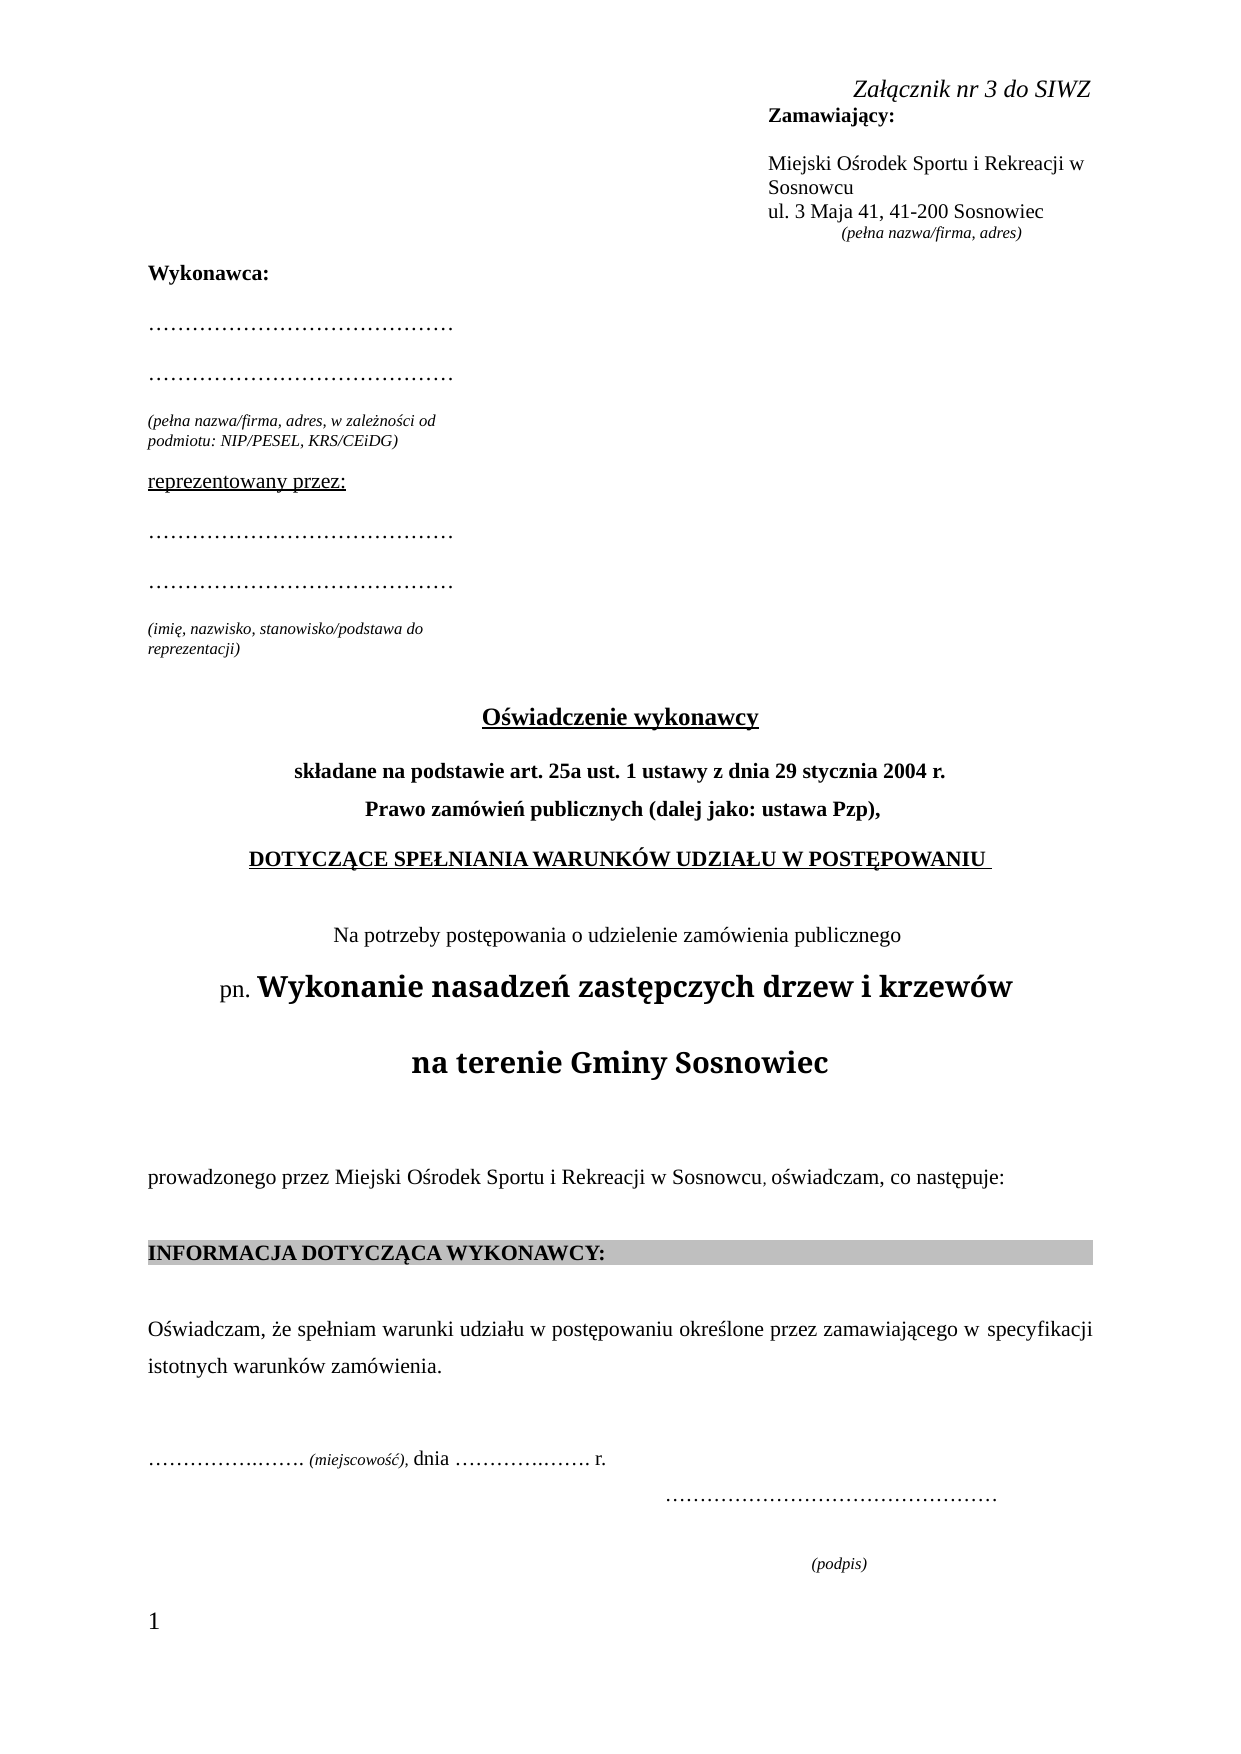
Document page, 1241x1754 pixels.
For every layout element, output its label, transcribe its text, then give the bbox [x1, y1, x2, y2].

text ………………………………………………………………………… [148, 310, 472, 386]
text (podpis) [738, 1554, 1093, 1573]
text Oświadczam, że spełniam warunki udziału w postępowaniu określone przez zamawiającego w specyfikacji istotnych warunków zamówienia. [148, 1316, 1093, 1379]
text DOTYCZĄCE SPEŁNIANIA WARUNKÓW UDZIAŁU W POSTĘPOWANIU [148, 846, 1093, 909]
text Na potrzeby postępowania o udzielenie zamówienia publicznego pn. Wykonanie nasadzeń zastępczych drzew i krzewów [148, 922, 1093, 1006]
text (imię, nazwisko, stanowisko/podstawa do reprezentacji) [148, 619, 472, 658]
text (pełna nazwa/firma, adres) [768, 223, 1093, 242]
text ………………………………………… [148, 1482, 1093, 1506]
text Miejski Ośrodek Sportu i Rekreacji w Sosnowcu [768, 151, 1093, 199]
text Oświadczenie wykonawcy [148, 702, 1093, 731]
text składane na podstawie art. 25a ust. 1 ustawy z dnia 29 stycznia 2004 r. [148, 758, 1093, 783]
text ………………………………………………………………………… [148, 518, 472, 594]
text Wykonawca: [148, 259, 1093, 285]
text ul. 3 Maja 41, 41-200 Sosnowiec [768, 199, 1093, 223]
text Zamawiający: [694, 102, 1093, 127]
text prowadzonego przez Miejski Ośrodek Sportu i Rekreacji w Sosnowcu, oświadczam, co następuje: [148, 1164, 1093, 1189]
text reprezentowany przez: [148, 468, 1093, 493]
text Prawo zamówień publicznych (dalej jako: ustawa Pzp), [148, 796, 1093, 821]
text na terenie Gminy Sosnowiec [148, 1043, 1093, 1082]
text INFORMACJA DOTYCZĄCA WYKONAWCY: [148, 1240, 1093, 1265]
text (pełna nazwa/firma, adres, w zależności od podmiotu: NIP/PESEL, KRS/CEiDG) [148, 411, 472, 450]
text …………….……. (miejscowość), dnia ………….……. r. [148, 1446, 1093, 1470]
